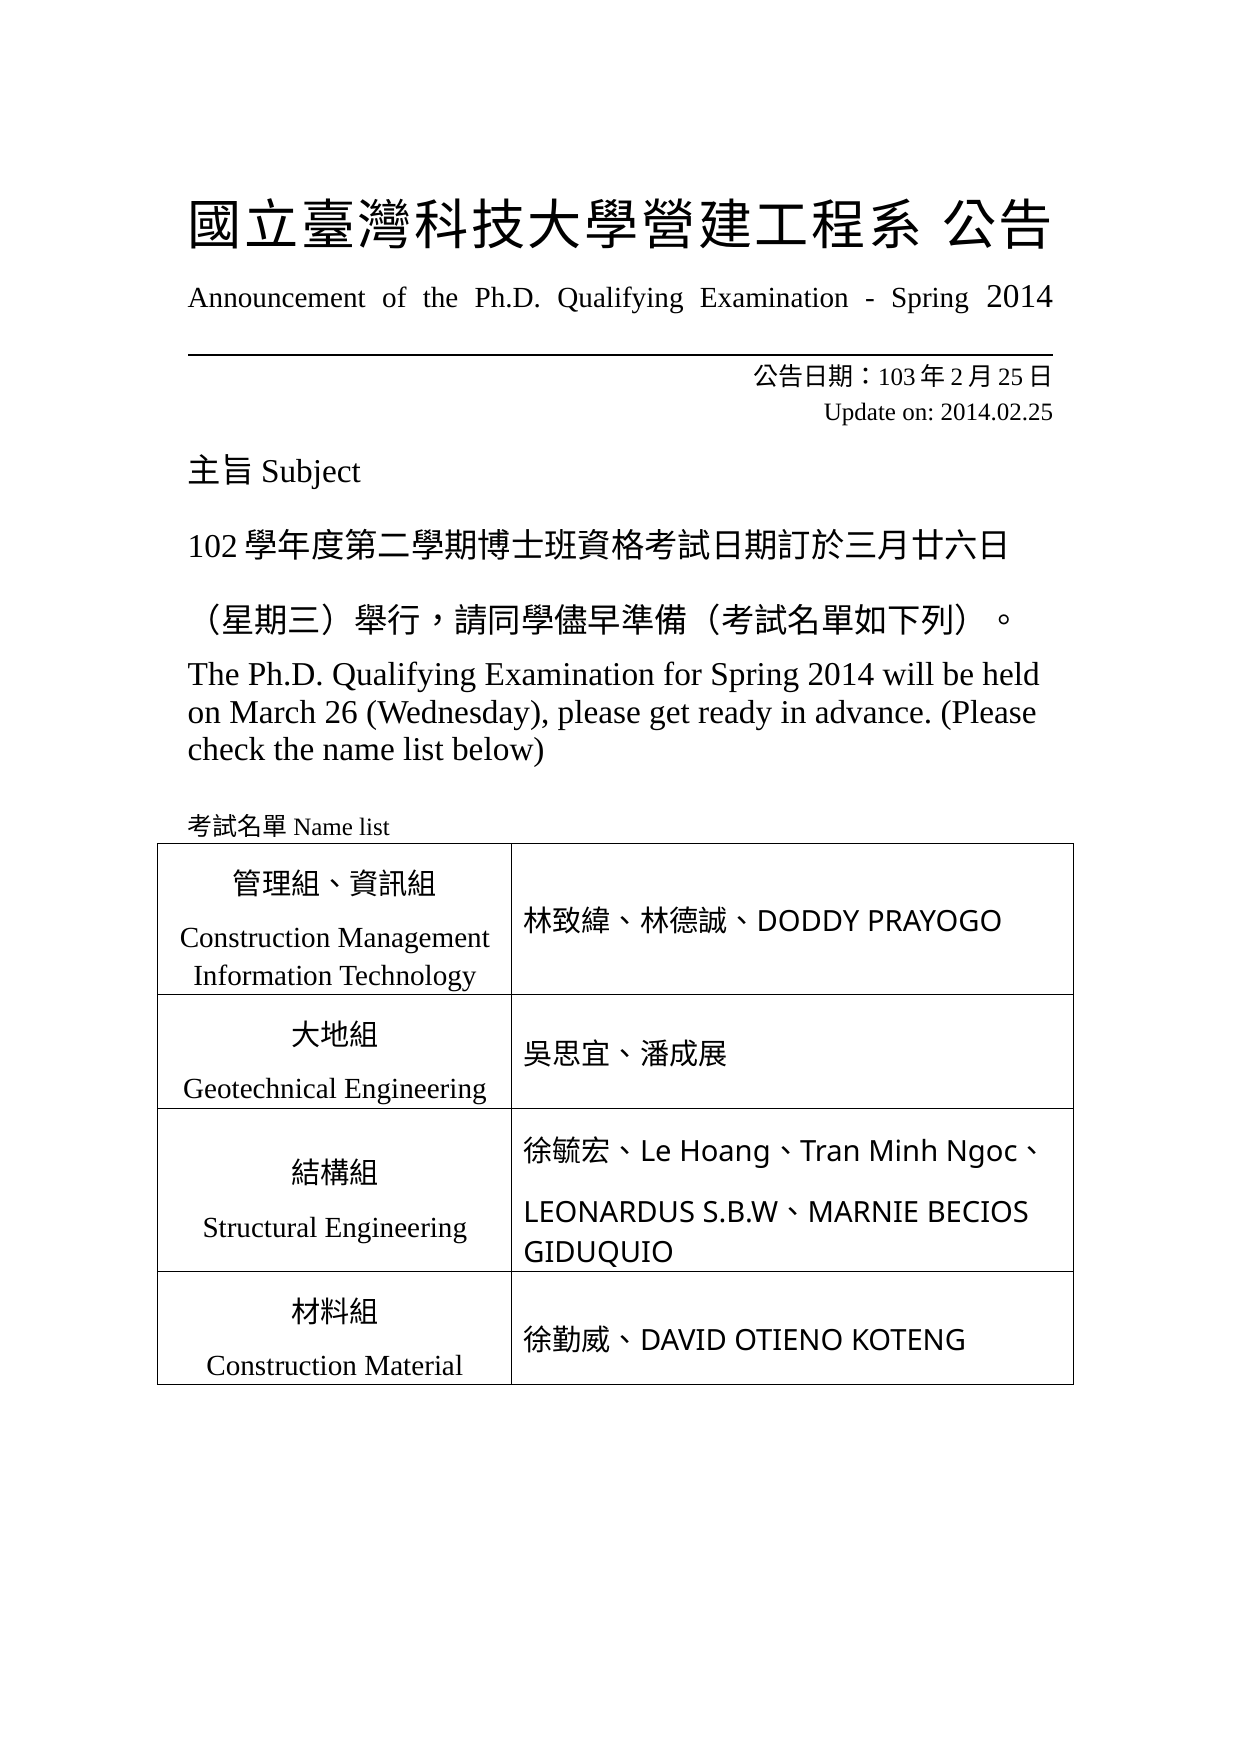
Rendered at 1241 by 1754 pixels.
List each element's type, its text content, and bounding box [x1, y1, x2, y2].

table_cell 徐勤威、DAVID OTIENO KOTENG [512, 1272, 1073, 1384]
text 考試名單 Name list [187, 806, 1053, 843]
table_cell 吳思宜、潘成展 [512, 995, 1073, 1108]
table_cell 結構組 Structural Engineering [158, 1109, 511, 1271]
text Update on: 2014.02.25 [187, 393, 1053, 431]
text Announcement of the Ph.D. Qualifying Examination - Spring 2014 [187, 277, 1053, 314]
text 國立臺灣科技大學營建工程系 公告 [187, 164, 1053, 277]
text 主旨Subject [187, 431, 1053, 506]
table_cell 材料組 Construction Material [158, 1272, 511, 1384]
table_header 林致緯、林德誠、DODDY PRAYOGO [512, 844, 1073, 994]
table_header 管理組、資訊組 Construction Management Information Technology [158, 844, 511, 994]
table_cell 大地組 Geotechnical Engineering [158, 995, 511, 1108]
text 公告日期：103年2月25日 [187, 356, 1053, 393]
text 102學年度第二學期博士班資格考試日期訂於三月廿六日（星期三）舉行，請同學儘早準備（考試名單如下列）。 [187, 506, 1053, 656]
table_cell 徐毓宏、Le Hoang、Tran Minh Ngoc、 LEONARDUS S.B.W、MARNIE BECIOS GIDUQUIO [512, 1109, 1073, 1271]
text The Ph.D. Qualifying Examination for Spring 2014 will be held on March 26 (Wednesday), please get ready in advance. (Please check the name list below) [187, 656, 1053, 768]
